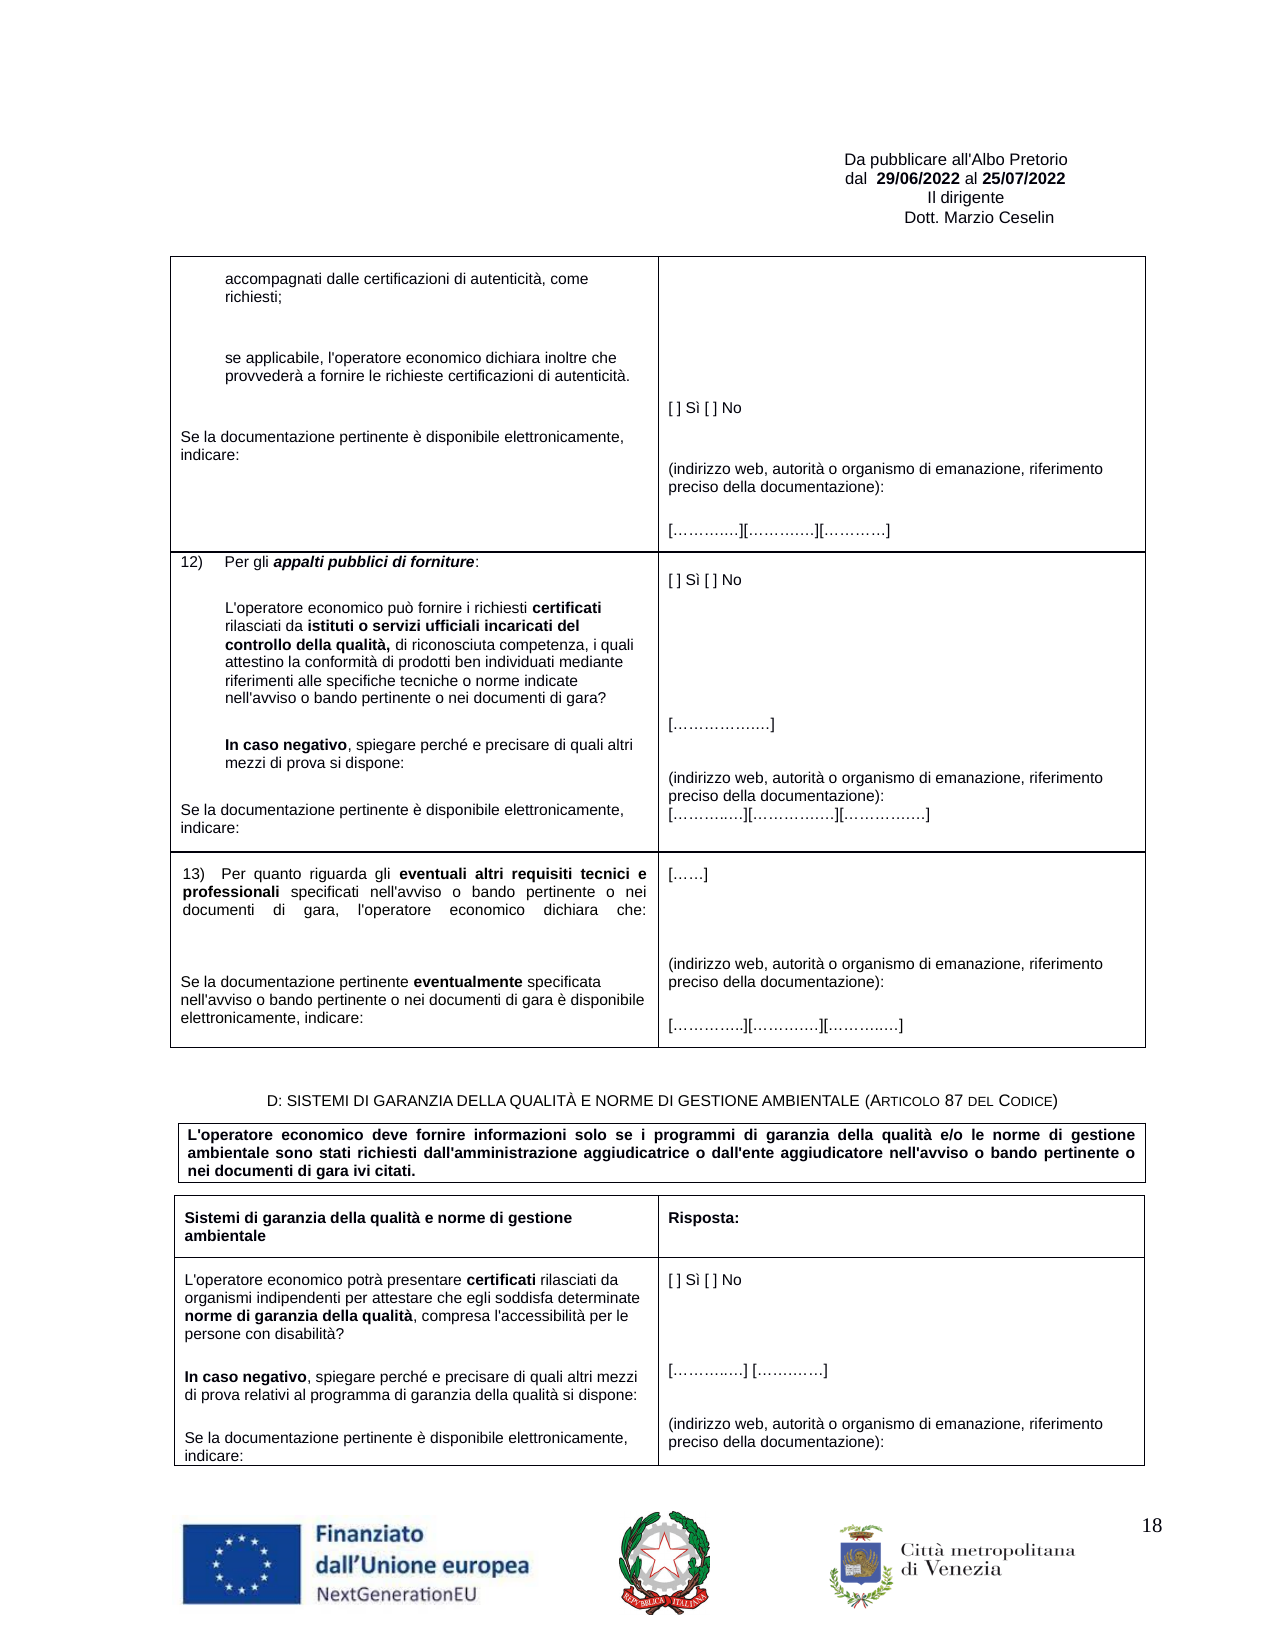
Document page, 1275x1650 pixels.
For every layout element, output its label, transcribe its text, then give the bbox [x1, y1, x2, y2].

table_cell [……] (indirizzo web, autorità o organismo di emanazione, riferimento preciso della documentazione): […………..][……….…][………..…] [659, 853, 1145, 1047]
table_cell [ ] Sì [ ] No (indirizzo web, autorità o organismo di emanazione, riferimento preciso della documentazione): [……….…][……….…][…………] [659, 257, 1145, 551]
table_cell [ ] Sì [ ] No [………..…] […….……] (indirizzo web, autorità o organismo di emanazione, riferimento preciso della documentazione): [659, 1258, 1144, 1465]
table_cell [ ] Sì [ ] No […………….…] (indirizzo web, autorità o organismo di emanazione, riferimento preciso della documentazione): [………..…][………….…][………….…] [659, 553, 1145, 851]
title D: SISTEMI di garanzia della qualità e norme di gestione ambientale (Articolo 87 del Codice) [187, 1091, 1137, 1110]
table_cell 12) Per gli appalti pubblici di forniture: L'operatore economico può fornire i richiesti certificati rilasciati da istituti o servizi ufficiali incaricati del controllo della qualità, di riconosciuta competenza, i quali attestino la conformità di prodotti ben individuati mediante riferimenti alle specifiche tecniche o norme indicate nell'avviso o bando pertinente o nei documenti di gara? In caso negativo, spiegare perché e precisare di quali altri mezzi di prova si dispone: Se la documentazione pertinente è disponibile elettronicamente, indicare: [171, 553, 658, 851]
picture [820, 1511, 1082, 1615]
table_header Risposta: [659, 1196, 1144, 1257]
table_header Sistemi di garanzia della qualità e norme di gestione ambientale [175, 1196, 658, 1257]
picture [619, 1511, 710, 1615]
table_cell L'operatore economico potrà presentare certificati rilasciati da organismi indipendenti per attestare che egli soddisfa determinate norme di garanzia della qualità, compresa l'accessibilità per le persone con disabilità? In caso negativo, spiegare perché e precisare di quali altri mezzi di prova relativi al programma di garanzia della qualità si dispone: Se la documentazione pertinente è disponibile elettronicamente, indicare: [175, 1258, 658, 1465]
text L'operatore economico deve fornire informazioni solo se i programmi di garanzia della qualità e/o le norme di gestione ambientale sono stati richiesti dall'amministrazione aggiudicatrice o dall'ente aggiudicatore nell'avviso o bando pertinente o nei documenti di gara ivi citati. [179, 1124, 1145, 1182]
table_cell 13) Per quanto riguarda gli eventuali altri requisiti tecnici e professionali specificati nell'avviso o bando pertinente o nei documenti di gara, l'operatore economico dichiara che: Se la documentazione pertinente eventualmente specificata nell'avviso o bando pertinente o nei documenti di gara è disponibile elettronicamente, indicare: [171, 853, 658, 1047]
table_cell accompagnati dalle certificazioni di autenticità, come richiesti; se applicabile, l'operatore economico dichiara inoltre che provvederà a fornire le richieste certificazioni di autenticità. Se la documentazione pertinente è disponibile elettronicamente, indicare: [171, 257, 658, 551]
picture [172, 1515, 539, 1615]
